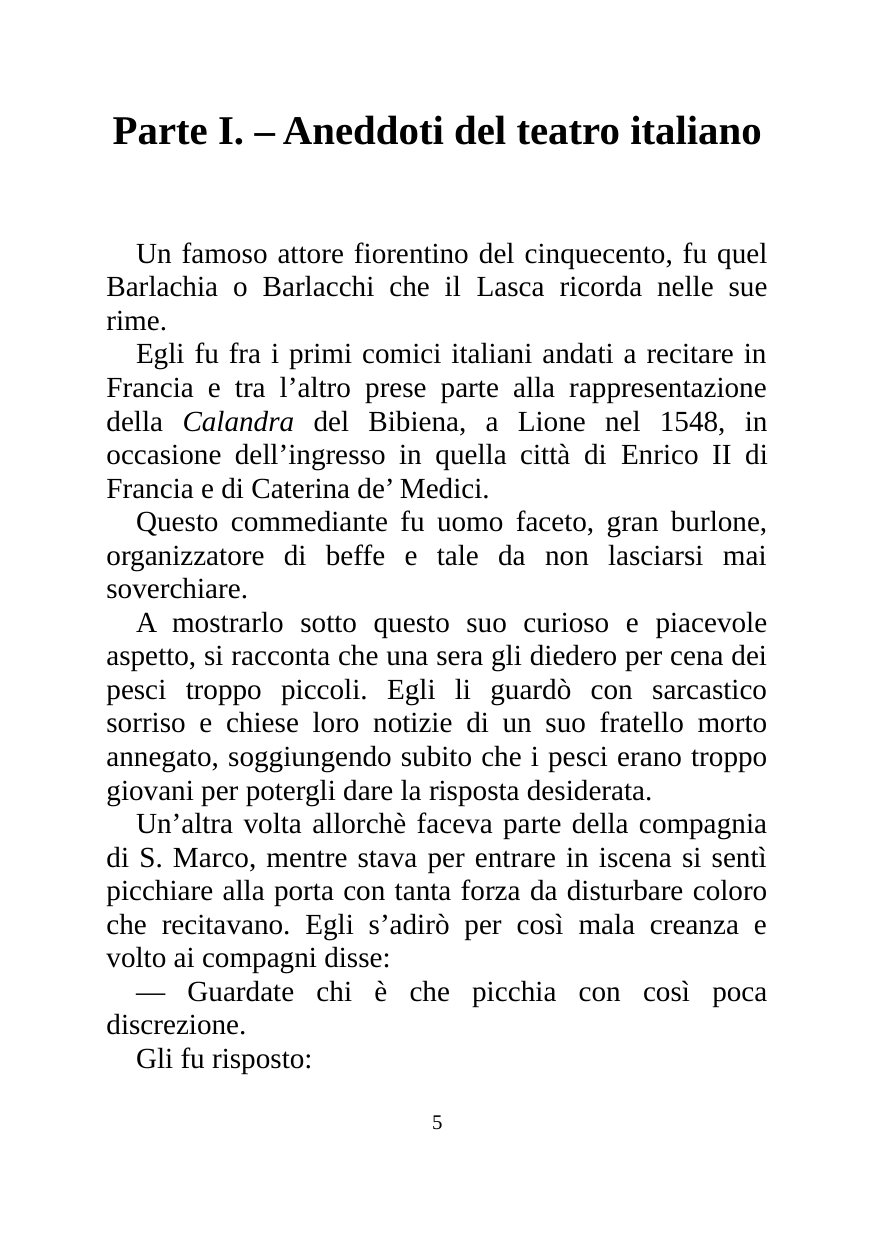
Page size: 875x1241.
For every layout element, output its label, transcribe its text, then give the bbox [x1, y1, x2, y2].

text Gli fu risposto: [106, 1041, 768, 1074]
text A mostrarlo sotto questo suo curioso e piacevole aspetto, si racconta che una sera gli diedero per cena dei pesci troppo piccoli. Egli li guardò con sarcastico sorriso e chiese loro notizie di un suo fratello morto annegato, soggiungendo subito che i pesci erano troppo giovani per potergli dare la risposta desiderata. [106, 605, 768, 806]
text Un’altra volta allorchè faceva parte della compagnia di S. Marco, mentre stava per entrare in iscena si sentì picchiare alla porta con tanta forza da disturbare coloro che recitavano. Egli s’adirò per così mala creanza e volto ai compagni disse: [106, 806, 768, 974]
text — Guardate chi è che picchia con così poca discrezione. [106, 974, 768, 1041]
text Questo commediante fu uomo faceto, gran burlone, organizzatore di beffe e tale da non lasciarsi mai soverchiare. [106, 504, 768, 605]
text Un famoso attore fiorentino del cinquecento, fu quel Barlachia o Barlacchi che il Lasca ricorda nelle sue rime. [106, 236, 768, 337]
subtitle Parte I. – Aneddoti del teatro italiano [106, 106, 768, 153]
text Egli fu fra i primi comici italiani andati a recitare in Francia e tra l’altro prese parte alla rappresentazione della Calandra del Bibiena, a Lione nel 1548, in occasione dell’ingresso in quella città di Enrico II di Francia e di Caterina de’ Medici. [106, 337, 768, 504]
